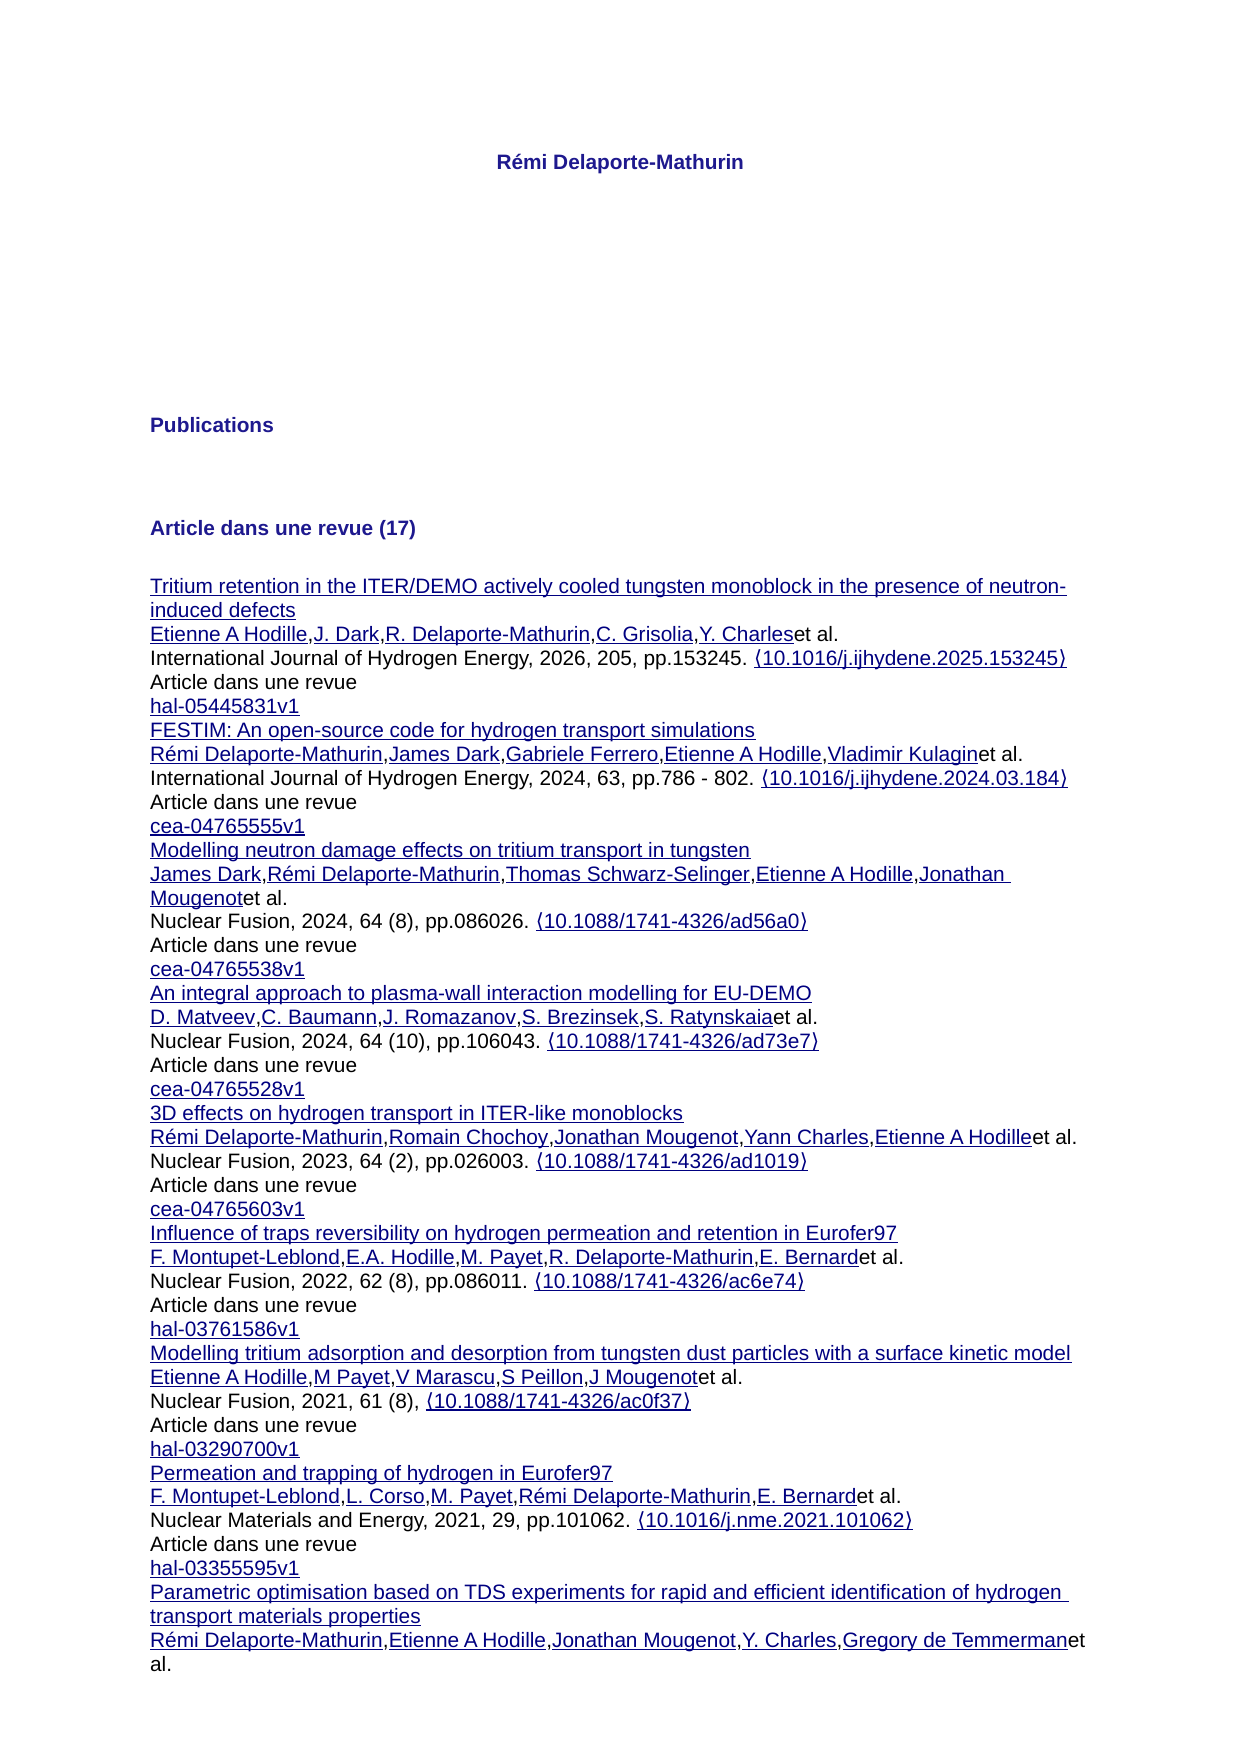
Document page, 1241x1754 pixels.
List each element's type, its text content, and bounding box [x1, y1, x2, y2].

table_cell Permeation and trapping of hydrogen in Eurofer97 F. Montupet-Leblond,L. Corso,M. Payet,Rémi Delaporte-Mathurin,E. Bernardet al. Nuclear Materials and Energy, 2021, 29, pp.101062. ⟨10.1016/j.nme.2021.101062⟩ Article dans une revue hal-03355595v1 [150, 1460, 1090, 1580]
table_cell 3D effects on hydrogen transport in ITER-like monoblocks Rémi Delaporte-Mathurin,Romain Chochoy,Jonathan Mougenot,Yann Charles,Etienne A Hodilleet al. Nuclear Fusion, 2023, 64 (2), pp.026003. ⟨10.1088/1741-4326/ad1019⟩ Article dans une revue cea-04765603v1 [150, 1101, 1090, 1221]
table_cell Modelling neutron damage effects on tritium transport in tungsten James Dark,Rémi Delaporte-Mathurin,Thomas Schwarz-Selinger,Etienne A Hodille,Jonathan Mougenotet al. Nuclear Fusion, 2024, 64 (8), pp.086026. ⟨10.1088/1741-4326/ad56a0⟩ Article dans une revue cea-04765538v1 [150, 838, 1090, 981]
table_cell Influence of traps reversibility on hydrogen permeation and retention in Eurofer97 F. Montupet-Leblond,E.A. Hodille,M. Payet,R. Delaporte-Mathurin,E. Bernardet al. Nuclear Fusion, 2022, 62 (8), pp.086011. ⟨10.1088/1741-4326/ac6e74⟩ Article dans une revue hal-03761586v1 [150, 1221, 1090, 1341]
table_cell FESTIM: An open-source code for hydrogen transport simulations Rémi Delaporte-Mathurin,James Dark,Gabriele Ferrero,Etienne A Hodille,Vladimir Kulaginet al. International Journal of Hydrogen Energy, 2024, 63, pp.786 - 802. ⟨10.1016/j.ijhydene.2024.03.184⟩ Article dans une revue cea-04765555v1 [150, 718, 1090, 837]
table_header Tritium retention in the ITER/DEMO actively cooled tungsten monoblock in the presence of neutron-induced defects Etienne A Hodille,J. Dark,R. Delaporte-Mathurin,C. Grisolia,Y. Charleset al. International Journal of Hydrogen Energy, 2026, 205, pp.153245. ⟨10.1016/j.ijhydene.2025.153245⟩ Article dans une revue hal-05445831v1 [150, 574, 1090, 718]
table_cell An integral approach to plasma-wall interaction modelling for EU-DEMO D. Matveev,C. Baumann,J. Romazanov,S. Brezinsek,S. Ratynskaiaet al. Nuclear Fusion, 2024, 64 (10), pp.106043. ⟨10.1088/1741-4326/ad73e7⟩ Article dans une revue cea-04765528v1 [150, 981, 1090, 1101]
table_cell Parametric optimisation based on TDS experiments for rapid and efficient identification of hydrogen transport materials properties Rémi Delaporte-Mathurin,Etienne A Hodille,Jonathan Mougenot,Y. Charles,Gregory de Temmermanet al. [150, 1580, 1090, 1676]
subtitle Rémi Delaporte-Mathurin [150, 150, 1090, 174]
subtitle Publications [150, 412, 1090, 436]
subtitle Article dans une revue (17) [150, 516, 1090, 539]
table_cell Modelling tritium adsorption and desorption from tungsten dust particles with a surface kinetic model Etienne A Hodille,M Payet,V Marascu,S Peillon,J Mougenotet al. Nuclear Fusion, 2021, 61 (8), ⟨10.1088/1741-4326/ac0f37⟩ Article dans une revue hal-03290700v1 [150, 1341, 1090, 1460]
